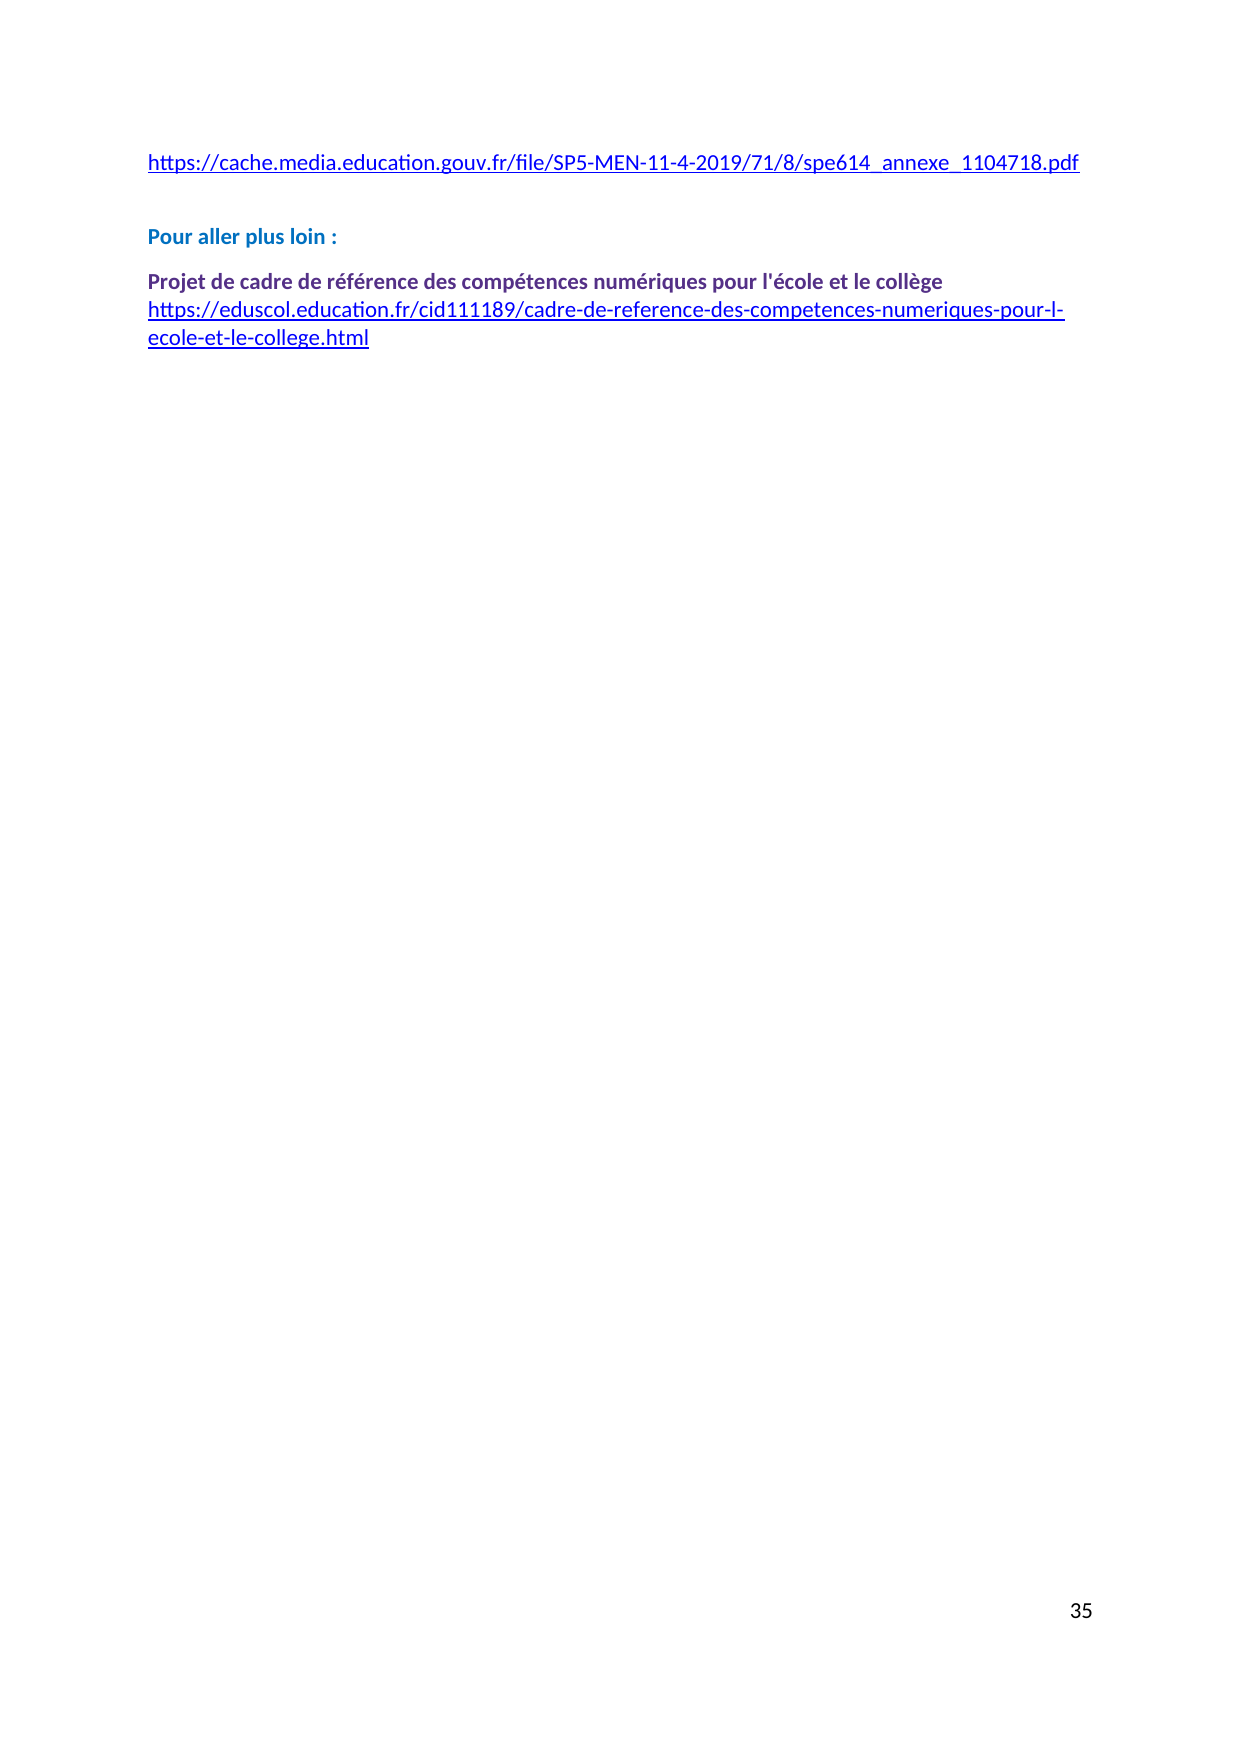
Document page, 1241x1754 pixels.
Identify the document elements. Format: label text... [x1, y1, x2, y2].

text https://eduscol.education.fr/cid111189/cadre-de-reference-des-competences-numeriques-pour-l-ecole-et-le-college.html [148, 295, 1093, 351]
text https://cache.media.education.gouv.fr/file/SP5-MEN-11-4-2019/71/8/spe614_annexe_1104718.pdf [148, 148, 1093, 176]
text Projet de cadre de référence des compétences numériques pour l'école et le collège [148, 267, 1093, 295]
text Pour aller plus loin : [148, 222, 1093, 251]
